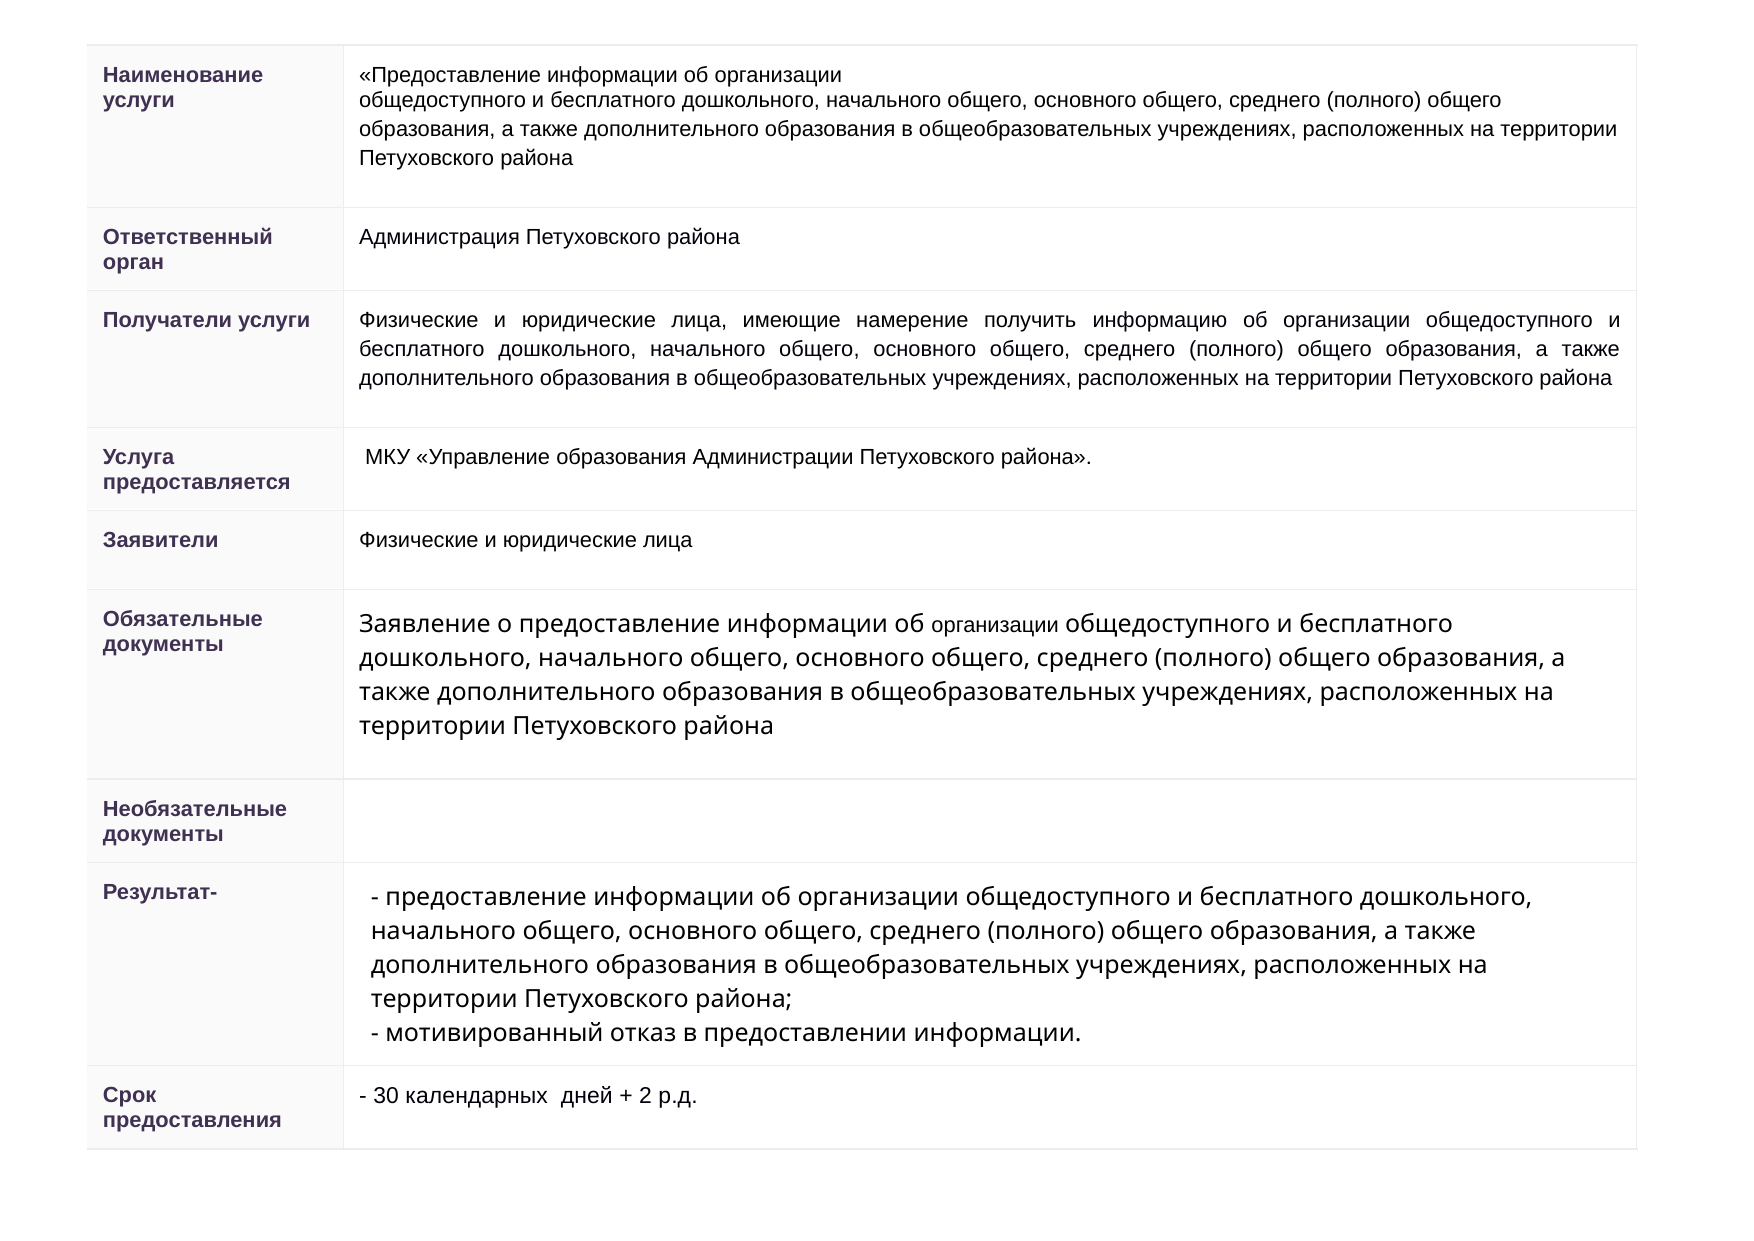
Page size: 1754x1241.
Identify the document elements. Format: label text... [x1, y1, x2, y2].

table_header Наименование услуги [87, 46, 343, 206]
table_header «Предоставление информации об организации общедоступного и бесплатного дошкольного, начального общего, основного общего, среднего (полного) общего образования, а также дополнительного образования в общеобразовательных учреждениях, расположенных на территории Петуховского района [344, 46, 1636, 206]
table_cell - 30 календарных дней + 2 р.д. [344, 1066, 1636, 1148]
table_cell Получатели услуги [87, 291, 343, 426]
table_cell Физические и юридические лица [344, 511, 1636, 588]
table_cell МКУ «Управление образования Администрации Петуховского района». [344, 428, 1636, 509]
table_cell Срок предоставления [87, 1066, 343, 1148]
table_cell Ответственный орган [87, 208, 343, 289]
table_cell Заявители [87, 511, 343, 588]
table_cell Администрация Петуховского района [344, 208, 1636, 289]
table_cell Результат- [87, 863, 343, 1065]
table_cell Услуга предоставляется [87, 428, 343, 509]
table_cell Заявление о предоставление информации об организации общедоступного и бесплатного дошкольного, начального общего, основного общего, среднего (полного) общего образования, а также дополнительного образования в общеобразовательных учреждениях, расположенных на территории Петуховского района [344, 590, 1636, 778]
table_cell Обязательные документы [87, 590, 343, 778]
table_cell Физические и юридические лица, имеющие намерение получить информацию об организации общедоступного и бесплатного дошкольного, начального общего, основного общего, среднего (полного) общего образования, а также дополнительного образования в общеобразовательных учреждениях, расположенных на территории Петуховского района [344, 291, 1636, 426]
table_cell [344, 780, 1636, 862]
table_cell Необязательные документы [87, 780, 343, 862]
table_cell - предоставление информации об организации общедоступного и бесплатного дошкольного, начального общего, основного общего, среднего (полного) общего образования, а также дополнительного образования в общеобразовательных учреждениях, расположенных на территории Петуховского района; - мотивированный отказ в предоставлении информации. [344, 863, 1636, 1065]
